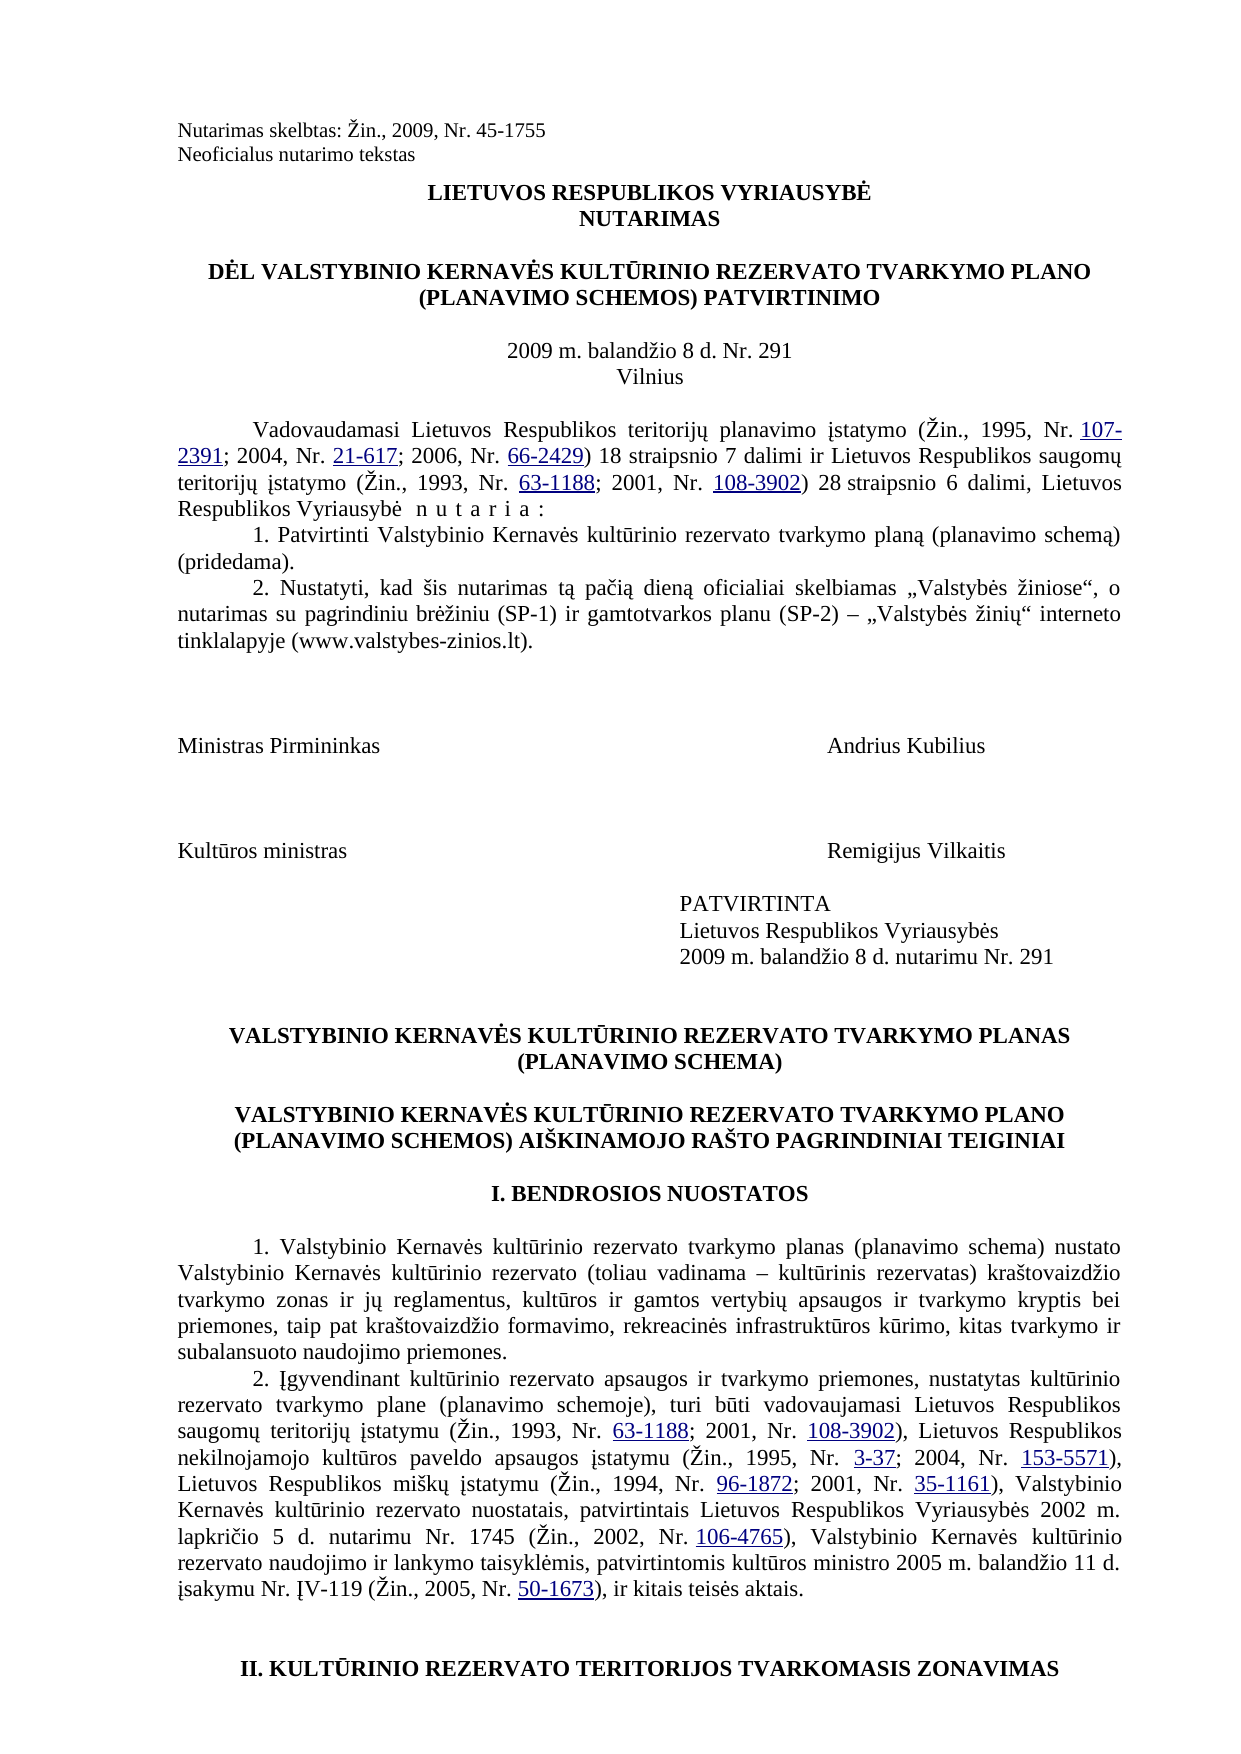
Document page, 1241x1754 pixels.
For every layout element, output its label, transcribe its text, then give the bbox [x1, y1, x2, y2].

text DĖL VALSTYBINIO KERNAVĖS KULTŪRINIO REZERVATO TVARKYMO PLANO (PLANAVIMO SCHEMOS) PATVIRTINIMO [177, 258, 1122, 311]
subtitle Lietuvos Respublikos Vyriausybė [177, 179, 1122, 205]
text Neoficialus nutarimo tekstas [177, 142, 1122, 166]
text Ministras Pirmininkas Andrius Kubilius [177, 732, 1122, 758]
text 2. Įgyvendinant kultūrinio rezervato apsaugos ir tvarkymo priemones, nustatytas kultūrinio rezervato tvarkymo plane (planavimo schemoje), turi būti vadovaujamasi Lietuvos Respublikos saugomų teritorijų įstatymu (Žin., 1993, Nr. 63-1188; 2001, Nr. 108-3902), Lietuvos Respublikos nekilnojamojo kultūros paveldo apsaugos įstatymu (Žin., 1995, Nr. 3-37; 2004, Nr. 153-5571), Lietuvos Respublikos miškų įstatymu (Žin., 1994, Nr. 96-1872; 2001, Nr. 35-1161), Valstybinio Kernavės kultūrinio rezervato nuostatais, patvirtintais Lietuvos Respublikos Vyriausybės 2002 m. lapkričio 5 d. nutarimu Nr. 1745 (Žin., 2002, Nr. 106-4765), Valstybinio Kernavės kultūrinio rezervato naudojimo ir lankymo taisyklėmis, patvirtintomis kultūros ministro 2005 m. balandžio 11 d. įsakymu Nr. ĮV-119 (Žin., 2005, Nr. 50-1673), ir kitais teisės aktais. [177, 1365, 1122, 1602]
text Nutarimas skelbtas: Žin., 2009, Nr. 45-1755 [177, 118, 1122, 142]
text Vadovaudamasi Lietuvos Respublikos teritorijų planavimo įstatymo (Žin., 1995, Nr. 107-2391; 2004, Nr. 21-617; 2006, Nr. 66-2429) 18 straipsnio 7 dalimi ir Lietuvos Respublikos saugomų teritorijų įstatymo (Žin., 1993, Nr. 63-1188; 2001, Nr. 108-3902) 28 straipsnio 6 dalimi, Lietuvos Respublikos Vyriausybė nutaria: [177, 416, 1122, 521]
text 2. Nustatyti, kad šis nutarimas tą pačią dieną oficialiai skelbiamas „Valstybės žiniose“, o nutarimas su pagrindiniu brėžiniu (SP-1) ir gamtotvarkos planu (SP-2) – „Valstybės žinių“ interneto tinklalapyje (www.valstybes-zinios.lt). [177, 574, 1122, 653]
text Kultūros ministras Remigijus Vilkaitis [177, 838, 1122, 864]
subtitle I. BENDROSIOS NUOSTATOS [177, 1180, 1122, 1207]
text 1. Valstybinio Kernavės kultūrinio rezervato tvarkymo planas (planavimo schema) nustato Valstybinio Kernavės kultūrinio rezervato (toliau vadinama – kultūrinis rezervatas) kraštovaizdžio tvarkymo zonas ir jų reglamentus, kultūros ir gamtos vertybių apsaugos ir tvarkymo kryptis bei priemones, taip pat kraštovaizdžio formavimo, rekreacinės infrastruktūros kūrimo, kitas tvarkymo ir subalansuoto naudojimo priemones. [177, 1233, 1122, 1365]
text 1. Patvirtinti Valstybinio Kernavės kultūrinio rezervato tvarkymo planą (planavimo schemą) (pridedama). [177, 521, 1122, 574]
text nutarimas [177, 205, 1122, 231]
text 2009 m. balandžio 8 d. Nr. 291 [177, 337, 1122, 363]
text Vilnius [177, 363, 1122, 389]
text Patvirtinta Lietuvos Respublikos Vyriausybės 2009 m. balandžio 8 d. nutarimu Nr. 291 [679, 890, 1122, 969]
text II. KULTŪRINIO REZERVATO TERITORIJOS TVARKOMASIS ZONAVIMAS [177, 1654, 1122, 1681]
text VALSTYBINIO KERNAVĖS KULTŪRINIO REZERVATO TVARKYMO PLANO (PLANAVIMO SCHEMOS) AIŠKINAMOJO RAŠTO PAGRINDINIAI TEIGINIAI [177, 1101, 1122, 1154]
text VALSTYBINIO KERNAVĖS KULTŪRINIO REZERVATO TVARKYMO PLANAS (PLANAVIMO SCHEMA) [177, 1022, 1122, 1075]
